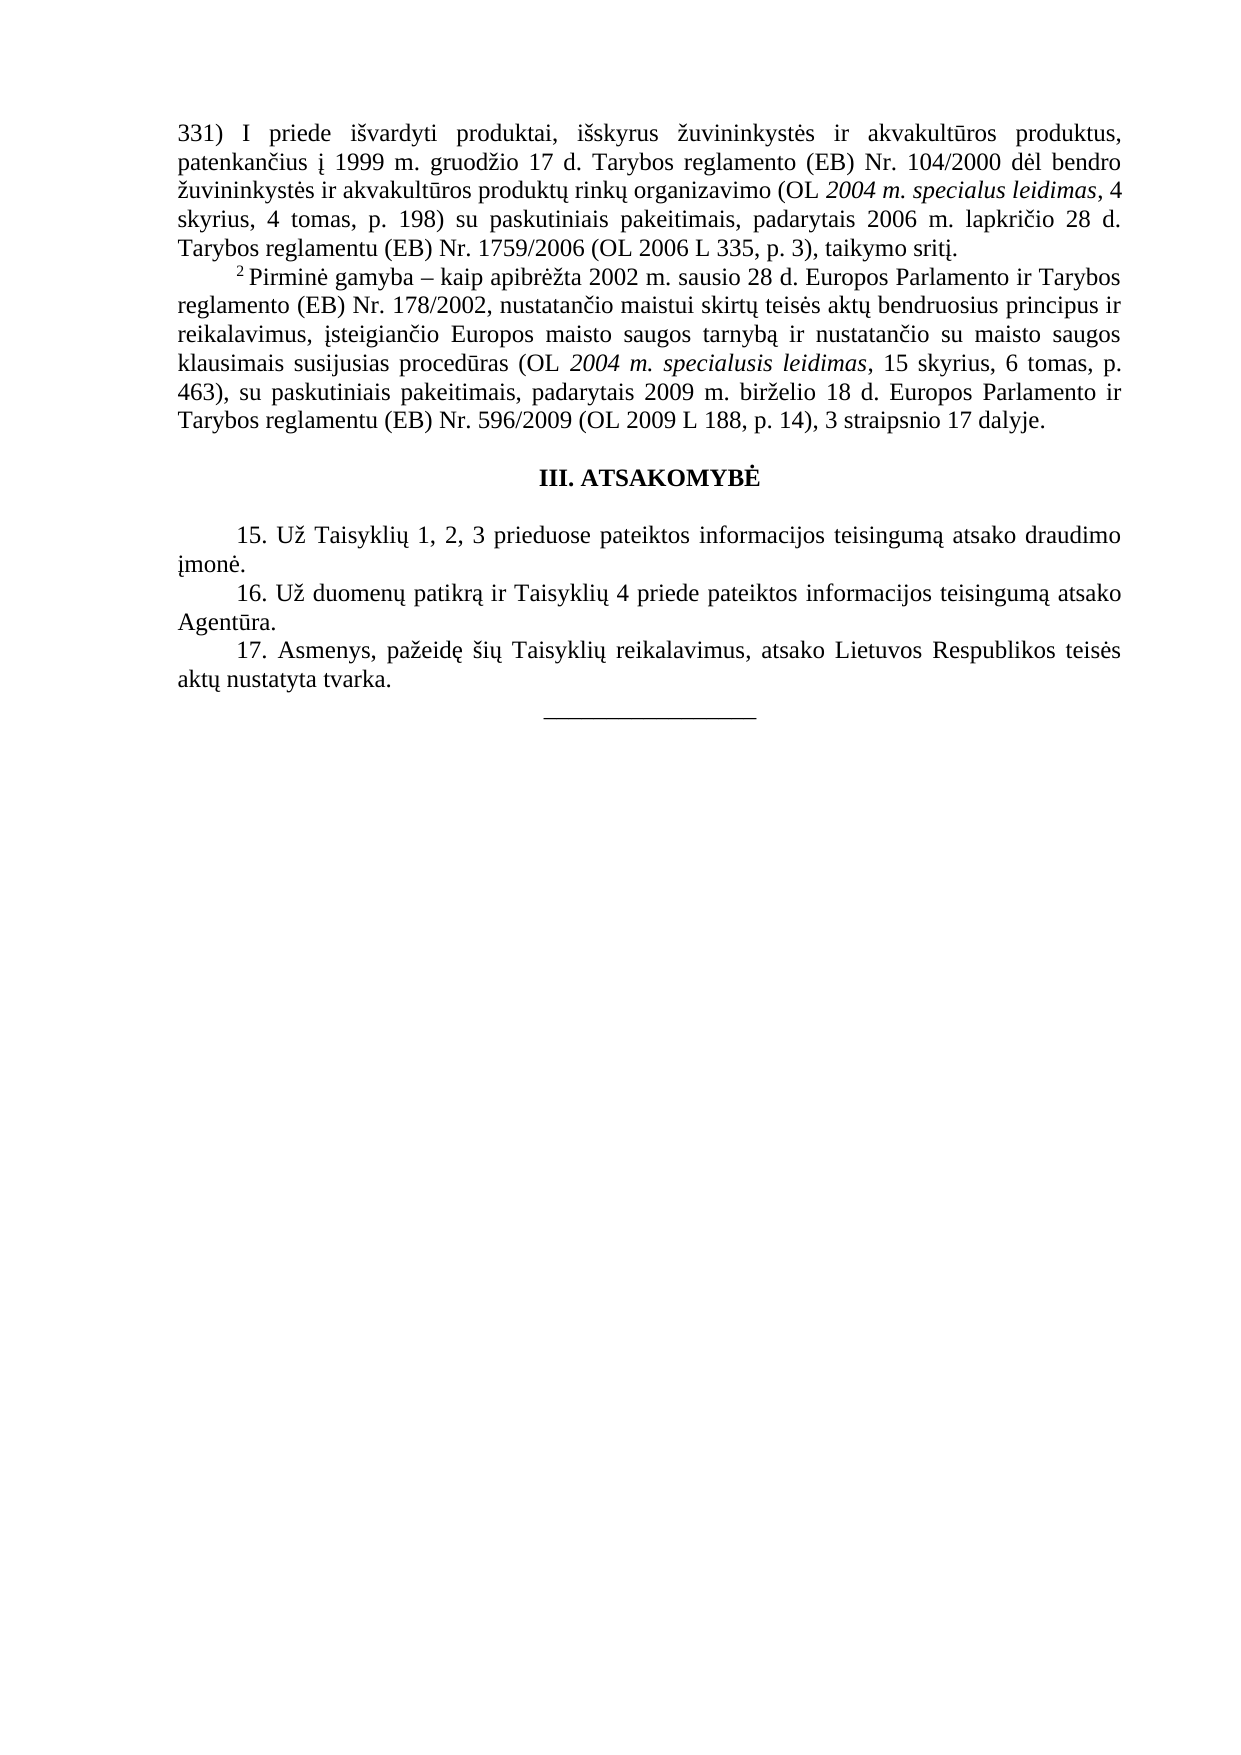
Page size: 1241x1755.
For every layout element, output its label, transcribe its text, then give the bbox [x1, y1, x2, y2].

text 2 Pirminė gamyba – kaip apibrėžta 2002 m. sausio 28 d. Europos Parlamento ir Tarybos reglamento (EB) Nr. 178/2002, nustatančio maistui skirtų teisės aktų bendruosius principus ir reikalavimus, įsteigiančio Europos maisto saugos tarnybą ir nustatančio su maisto saugos klausimais susijusias procedūras (OL 2004 m. specialusis leidimas, 15 skyrius, 6 tomas, p. 463), su paskutiniais pakeitimais, padarytais 2009 m. birželio 18 d. Europos Parlamento ir Tarybos reglamentu (EB) Nr. 596/2009 (OL 2009 L 188, p. 14), 3 straipsnio 17 dalyje. [177, 262, 1122, 434]
text 331) I priede išvardyti produktai, išskyrus žuvininkystės ir akvakultūros produktus, patenkančius į 1999 m. gruodžio 17 d. Tarybos reglamento (EB) Nr. 104/2000 dėl bendro žuvininkystės ir akvakultūros produktų rinkų organizavimo (OL 2004 m. specialus leidimas, 4 skyrius, 4 tomas, p. 198) su paskutiniais pakeitimais, padarytais 2006 m. lapkričio 28 d. Tarybos reglamentu (EB) Nr. 1759/2006 (OL 2006 L 335, p. 3), taikymo sritį. [177, 118, 1122, 262]
text 16. Už duomenų patikrą ir Taisyklių 4 priede pateiktos informacijos teisingumą atsako Agentūra. [177, 578, 1122, 636]
text _________________ [177, 693, 1122, 722]
text 17. Asmenys, pažeidę šių Taisyklių reikalavimus, atsako Lietuvos Respublikos teisės aktų nustatyta tvarka. [177, 636, 1122, 693]
text III. ATSAKOMYBĖ [177, 463, 1122, 492]
text 15. Už Taisyklių 1, 2, 3 prieduose pateiktos informacijos teisingumą atsako draudimo įmonė. [177, 521, 1122, 578]
